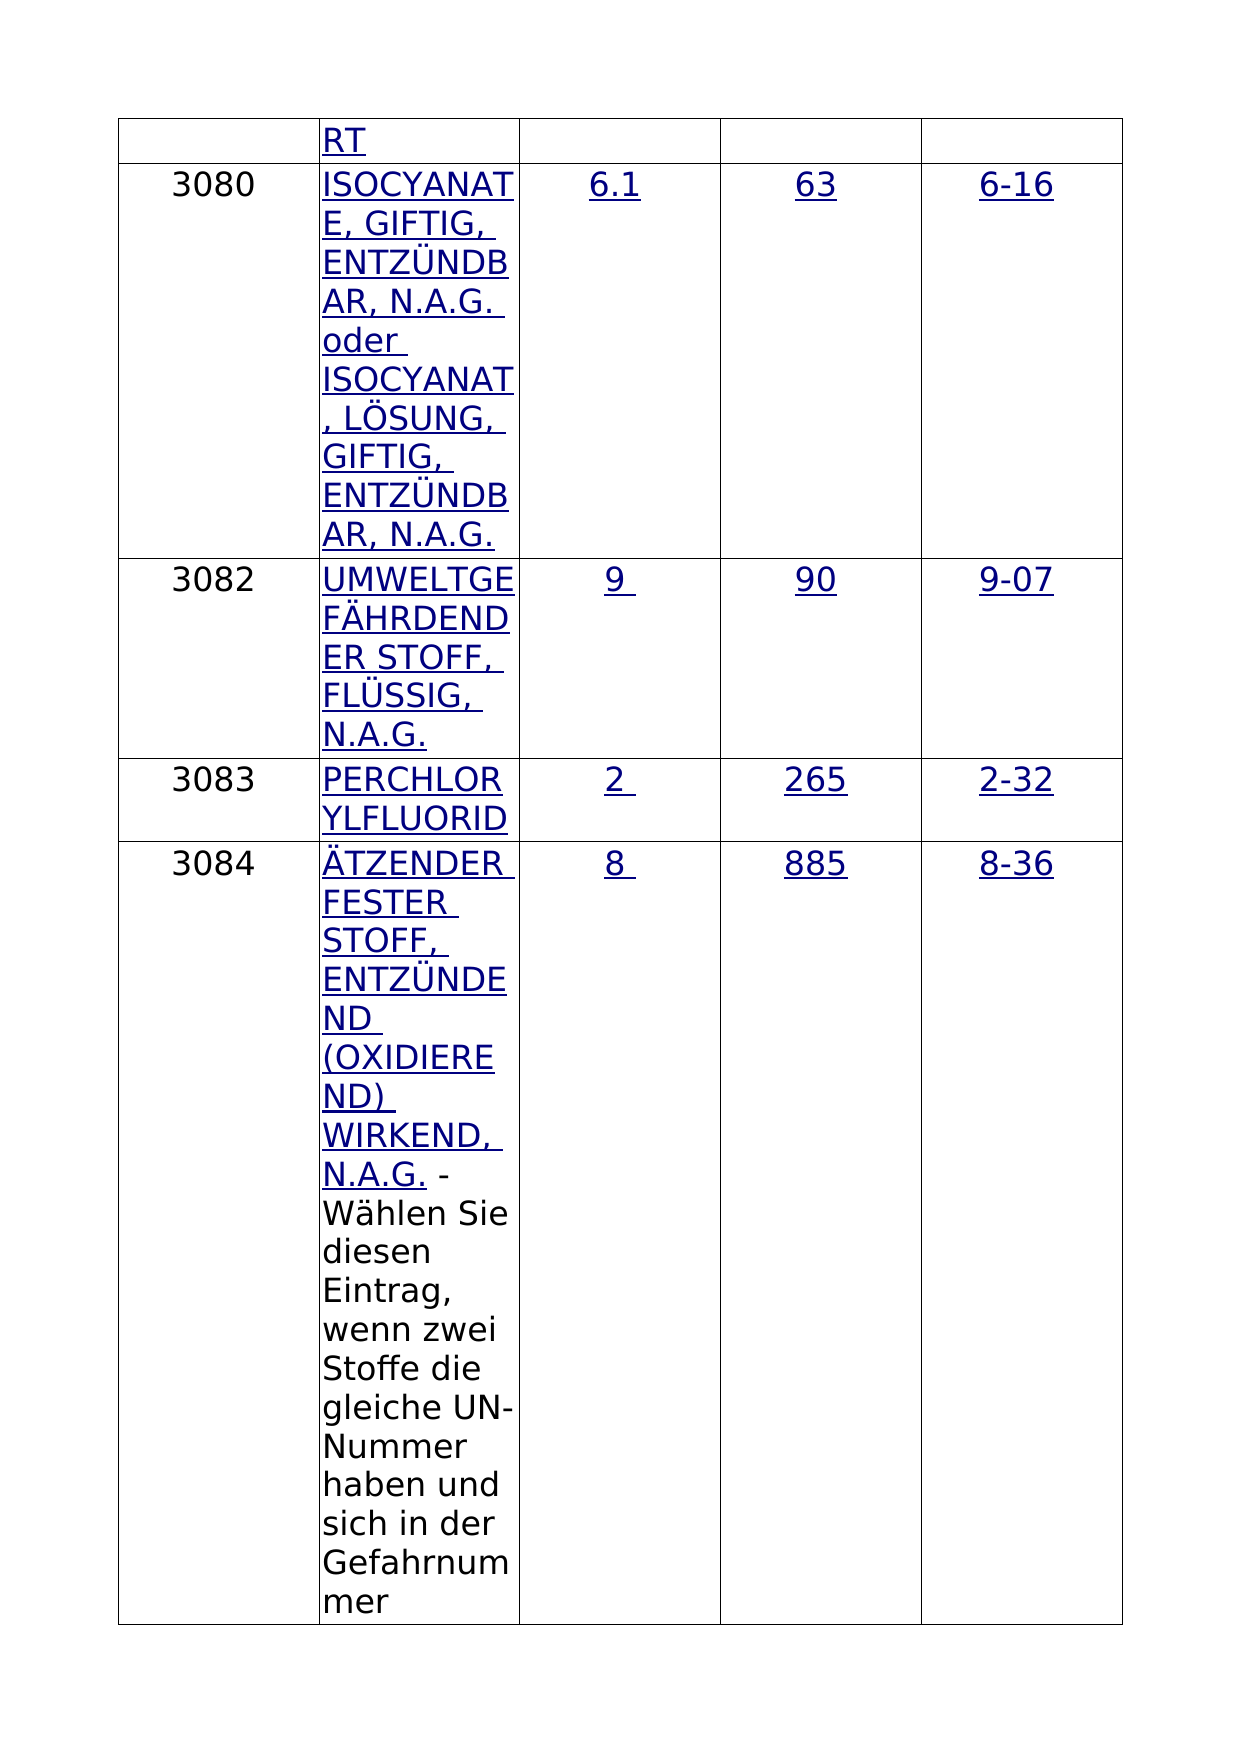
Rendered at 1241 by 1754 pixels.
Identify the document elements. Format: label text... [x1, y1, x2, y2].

table_cell 6.1 [520, 164, 720, 557]
table_cell 90 [721, 559, 921, 758]
table_cell [119, 119, 319, 163]
table_cell UMWELTGEFÄHRDENDER STOFF, FLÜSSIG, N.A.G. [320, 559, 519, 758]
table_cell 3082 [119, 559, 319, 758]
table_cell 6-16 [922, 164, 1122, 557]
table_cell 8 [520, 842, 720, 1624]
table_cell 9-07 [922, 559, 1122, 758]
table_cell 885 [721, 842, 921, 1624]
table_cell 3084 [119, 842, 319, 1624]
table_cell 63 [721, 164, 921, 557]
table_cell ISOCYANATE, GIFTIG, ENTZÜNDBAR, N.A.G. oder ISOCYANAT, LÖSUNG, GIFTIG, ENTZÜNDBAR, N.A.G. [320, 164, 519, 557]
table_cell [520, 119, 720, 163]
table_cell 2 [520, 759, 720, 841]
table_cell 3083 [119, 759, 319, 841]
table_cell PERCHLORYLFLUORID [320, 759, 519, 841]
table_cell [721, 119, 921, 163]
table_cell ÄTZENDER FESTER STOFF, ENTZÜNDEND (OXIDIEREND) WIRKEND, N.A.G. - Wählen Sie diesen Eintrag, wenn zwei Stoffe die gleiche UN-Nummer haben und sich in der Gefahrnummer [320, 842, 519, 1624]
table_cell [922, 119, 1122, 163]
table_cell 2-32 [922, 759, 1122, 841]
table_cell 265 [721, 759, 921, 841]
table_cell 9 [520, 559, 720, 758]
table_cell 8-36 [922, 842, 1122, 1624]
table_cell RT [320, 119, 519, 163]
table_cell 3080 [119, 164, 319, 557]
